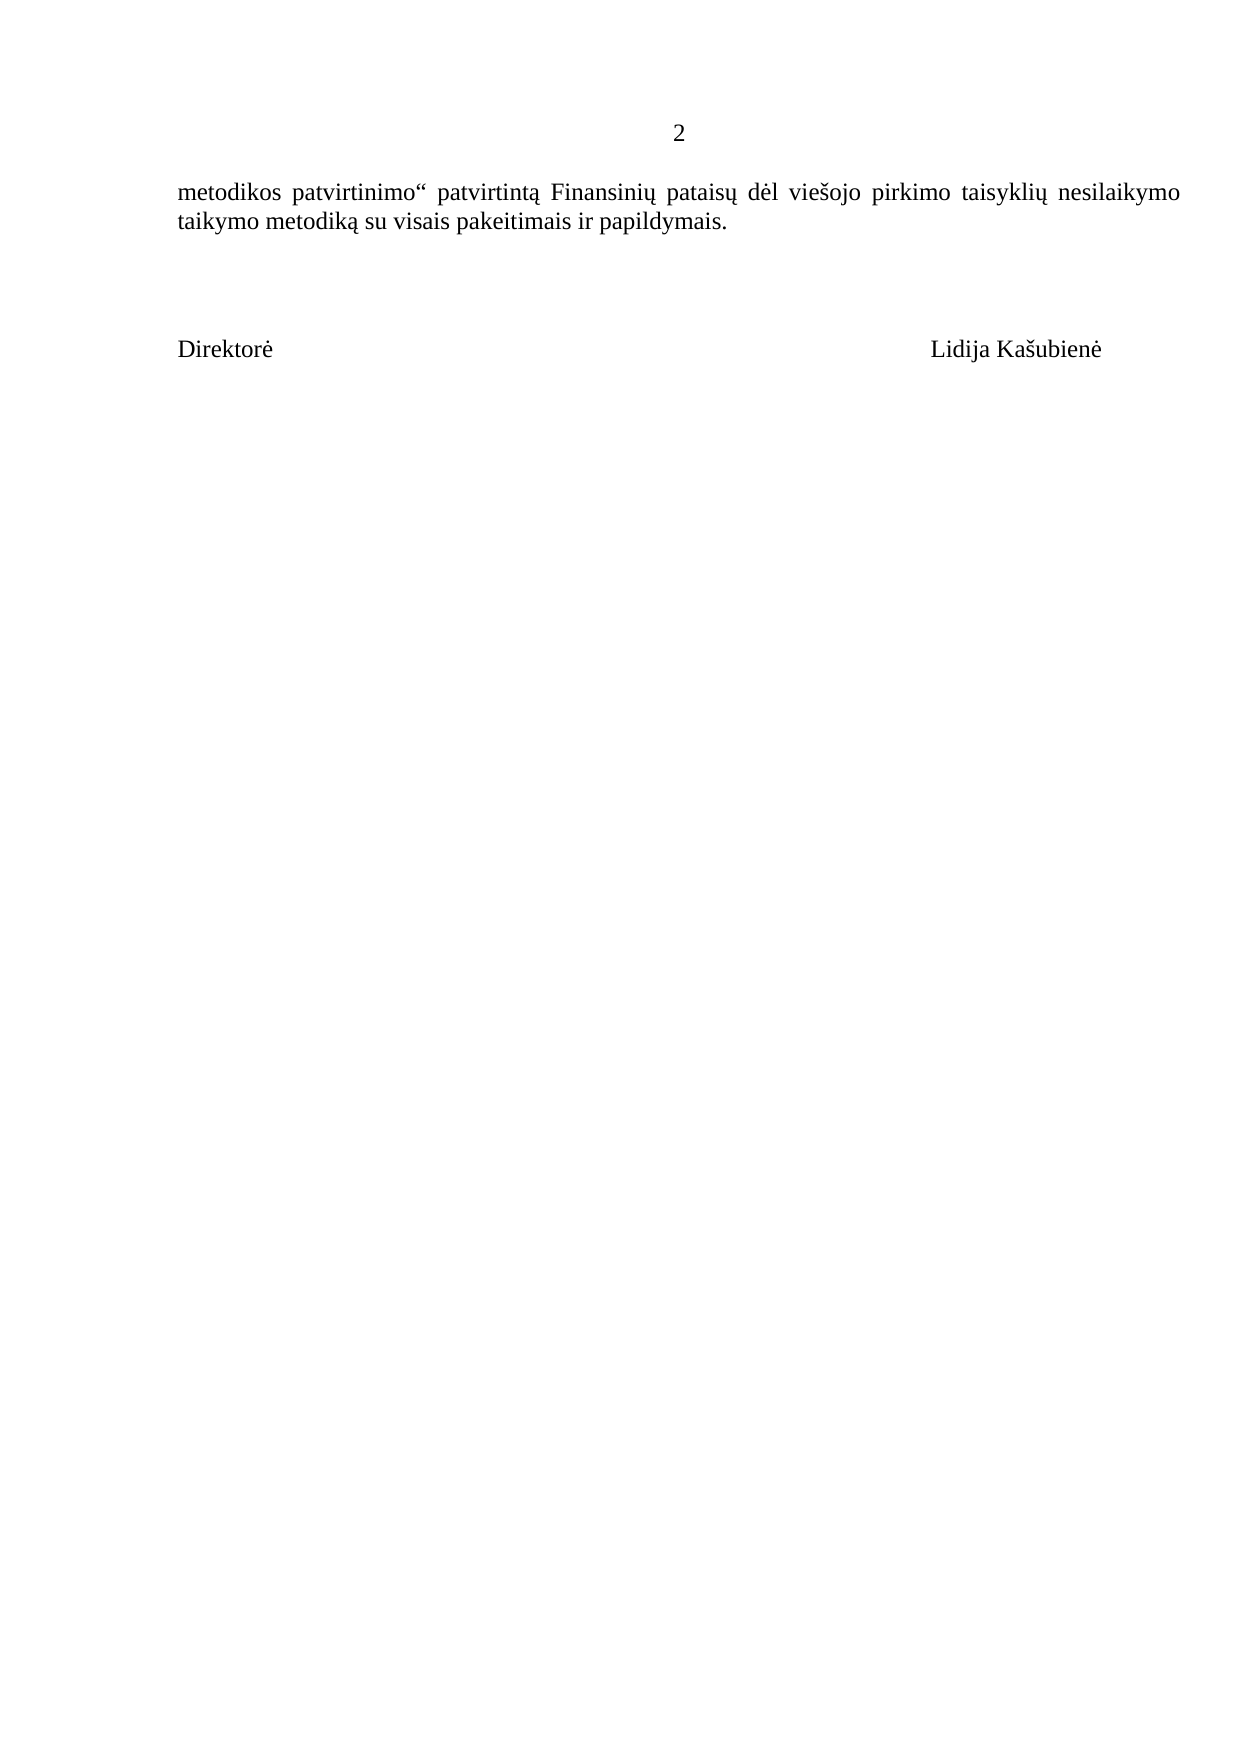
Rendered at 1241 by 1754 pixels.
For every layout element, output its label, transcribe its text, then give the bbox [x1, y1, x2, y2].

text metodikos patvirtinimo“ patvirtintą Finansinių pataisų dėl viešojo pirkimo taisyklių nesilaikymo taikymo metodiką su visais pakeitimais ir papildymais. [177, 177, 1181, 235]
text Direktorė Lidija Kašubienė [177, 334, 1181, 362]
